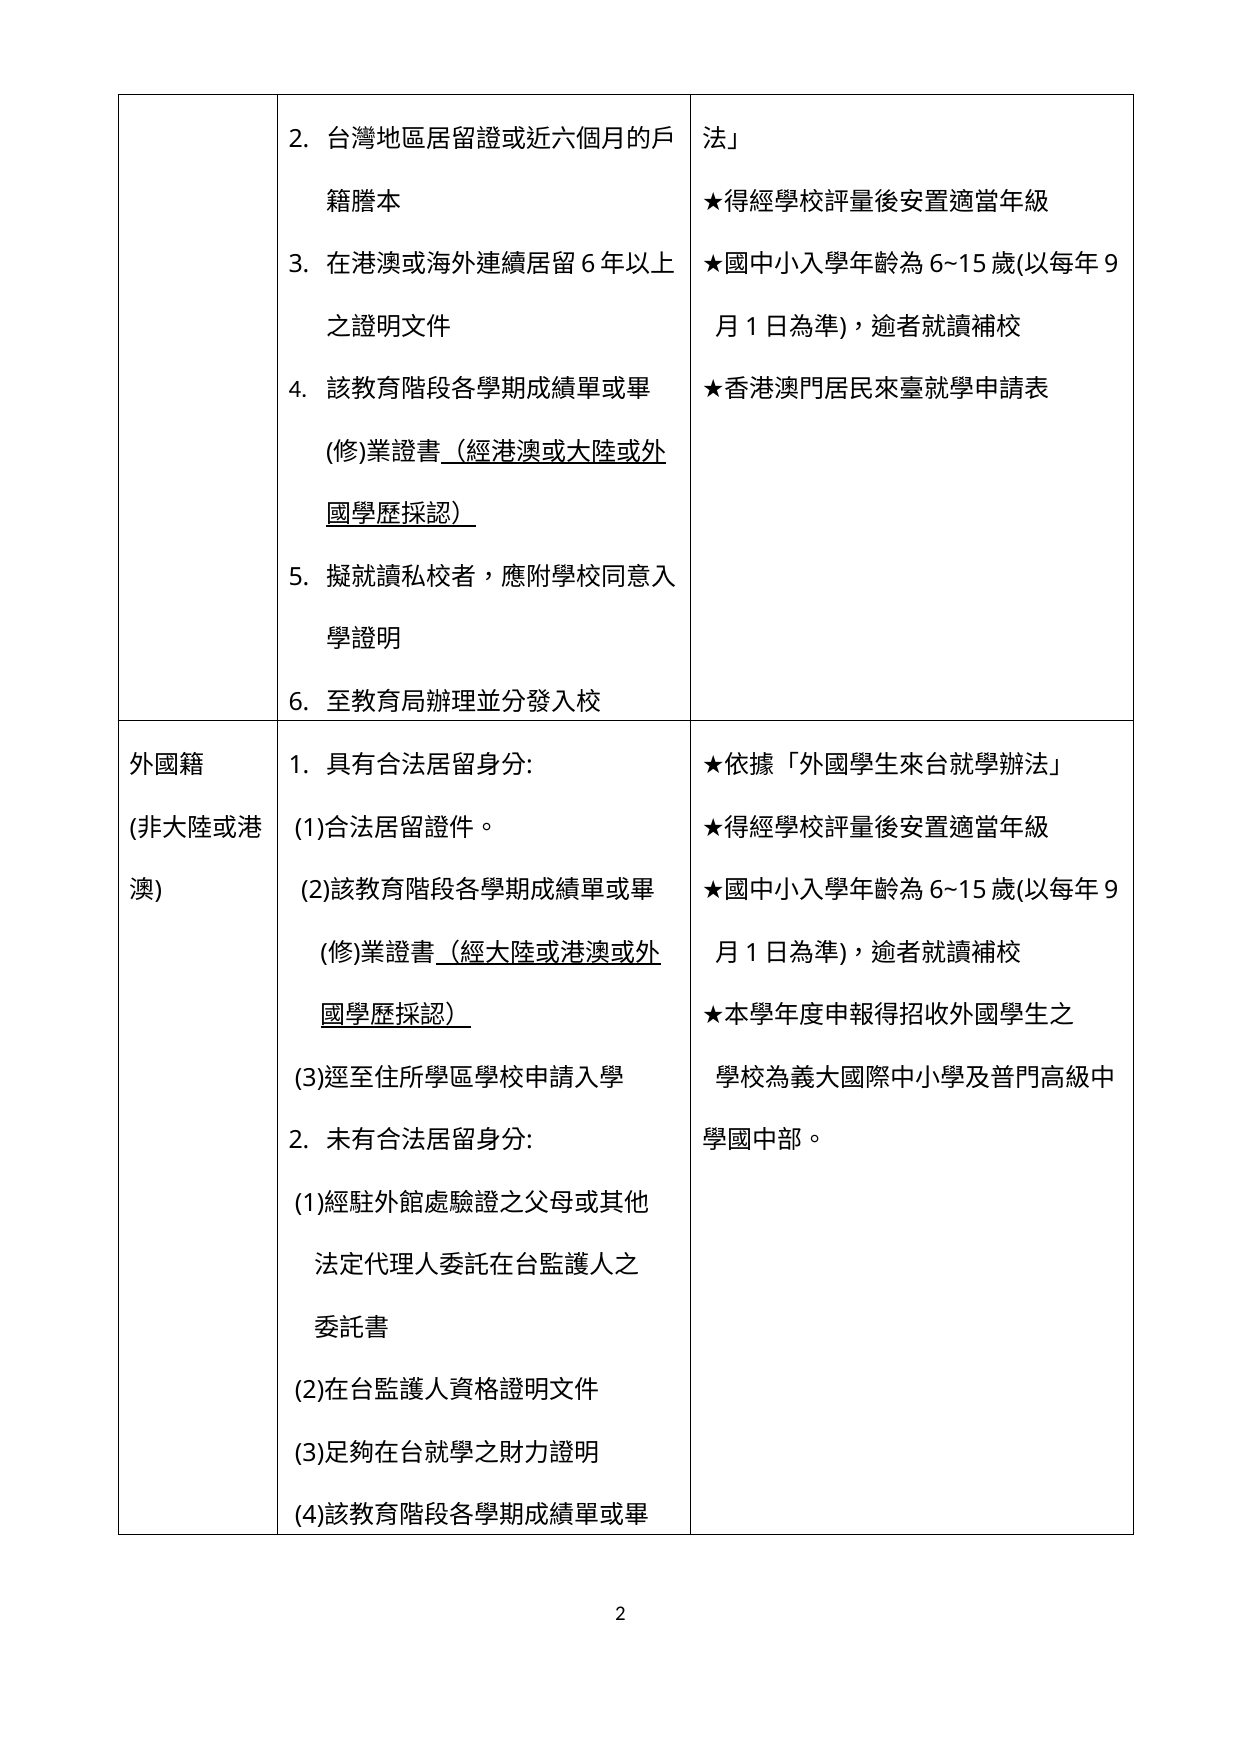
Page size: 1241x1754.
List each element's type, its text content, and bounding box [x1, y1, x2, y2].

table_cell 具有合法居留身分: (1)合法居留證件。 (2)該教育階段各學期成績單或畢 (修)業證書（經大陸或港澳或外 國學歷採認） (3)逕至住所學區學校申請入學 未有合法居留身分: (1)經駐外館處驗證之父母或其他 法定代理人委託在台監護人之 委託書 (2)在台監護人資格證明文件 (3)足夠在台就學之財力證明 (4)該教育階段各學期成績單或畢 [278, 721, 690, 1534]
table_cell ★依據「外國學生來台就學辦法」 ★得經學校評量後安置適當年級 ★國中小入學年齡為6~15歲(以每年9 月1日為準)，逾者就讀補校 ★本學年度申報得招收外國學生之 學校為義大國際中小學及普門高級中學國中部。 [691, 721, 1133, 1534]
table_cell 港澳護照或永久居留證件 台灣地區居留證或近六個月的戶籍謄本 在港澳或海外連續居留6年以上之證明文件 該教育階段各學期成績單或畢(修)業證書（經港澳或大陸或外國學歷採認） 擬就讀私校者，應附學校同意入學證明 至教育局辦理並分發入校 [278, 95, 690, 720]
table_cell 外國籍 (非大陸或港澳) [119, 721, 277, 1534]
table_cell [119, 95, 277, 720]
table_cell 法」 ★得經學校評量後安置適當年級 ★國中小入學年齡為6~15歲(以每年9 月1日為準)，逾者就讀補校 ★香港澳門居民來臺就學申請表 [691, 95, 1133, 720]
